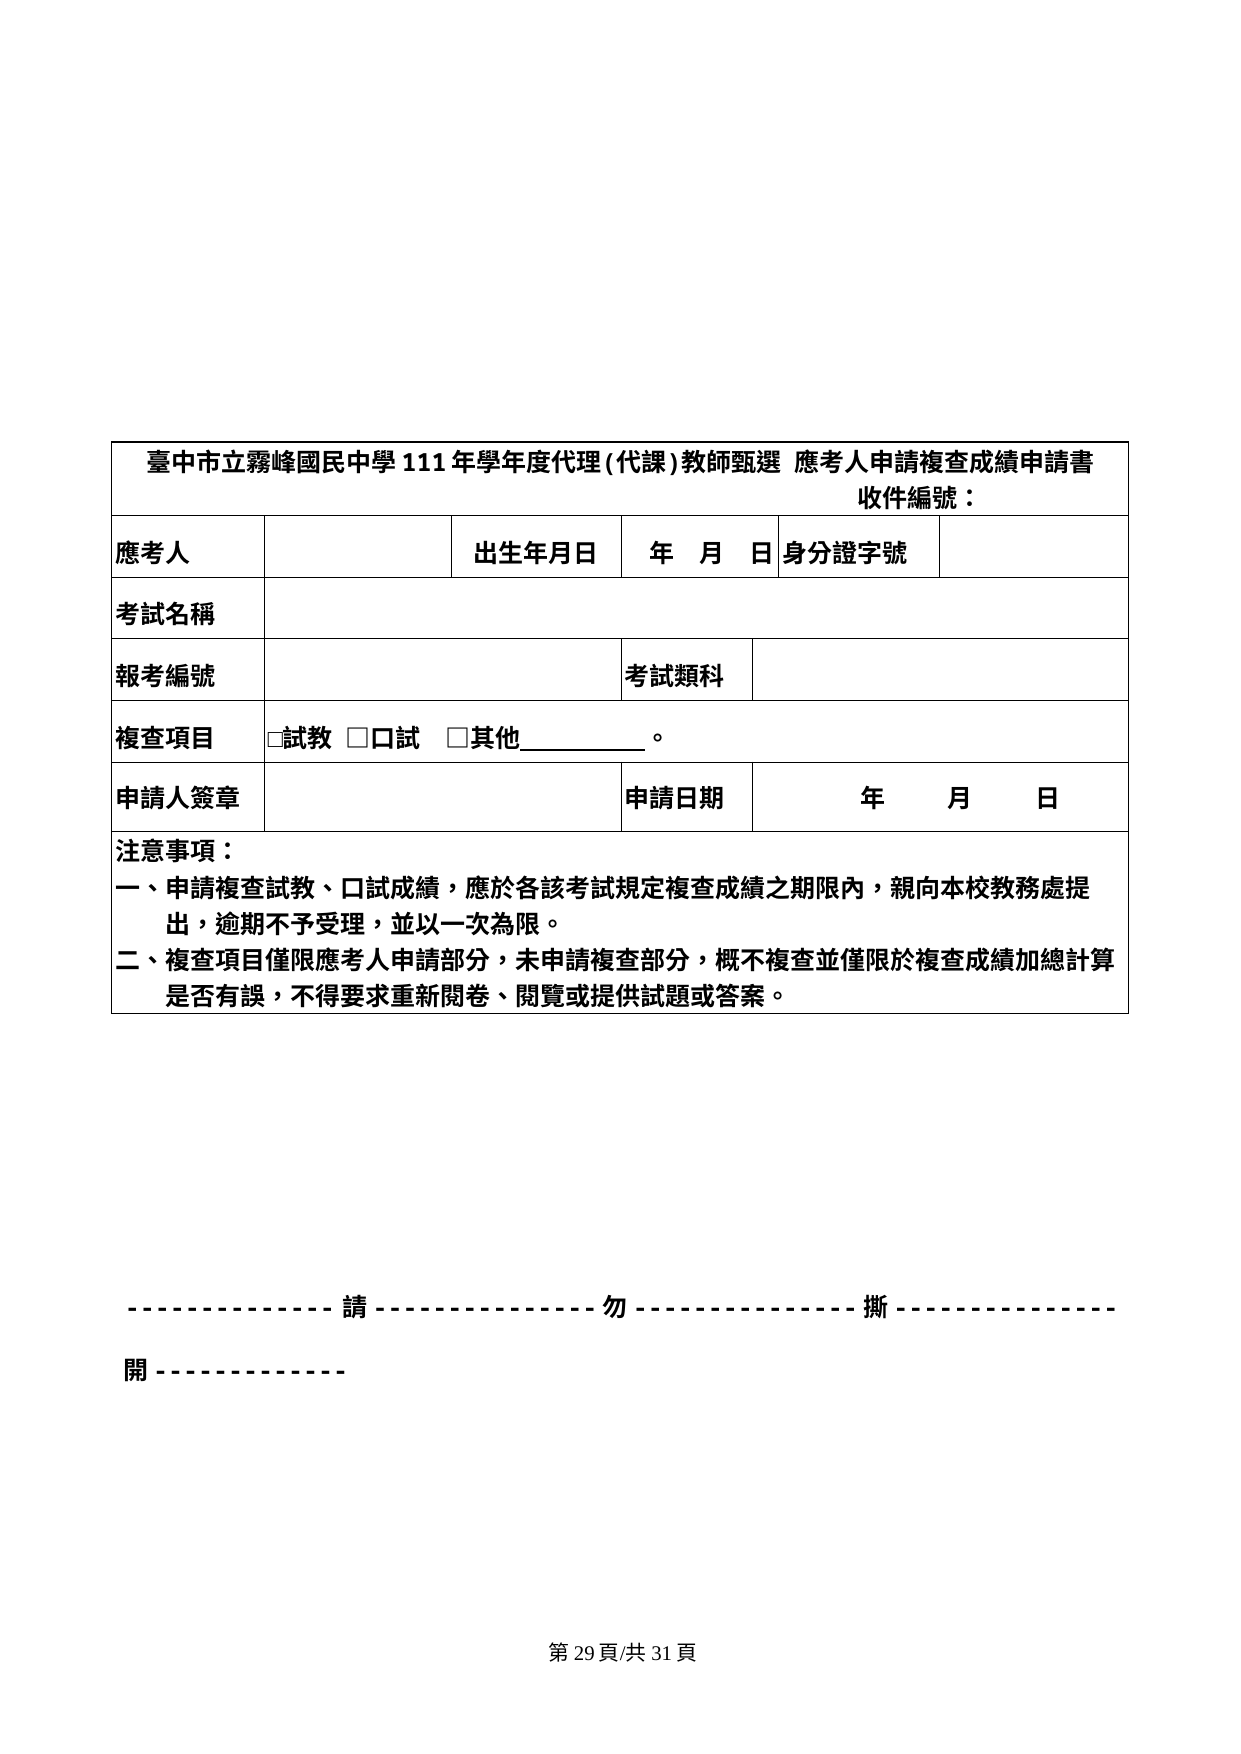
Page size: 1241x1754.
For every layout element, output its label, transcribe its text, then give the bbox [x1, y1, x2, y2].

table_cell [940, 516, 1128, 577]
table_cell 注意事項： 一、申請複查試教、口試成績，應於各該考試規定複查成績之期限內，親向本校教務處提出，逾期不予受理，並以一次為限。 二、複查項目僅限應考人申請部分，未申請複查部分，概不複查並僅限於複查成績加總計算是否有誤，不得要求重新閱卷、閱覽或提供試題或答案。 [112, 832, 1128, 1013]
table_cell [265, 578, 1128, 638]
table_cell 申請人簽章 [112, 763, 264, 831]
table_cell 應考人 [112, 516, 264, 577]
table_cell 身分證字號 [779, 516, 939, 577]
table_cell [265, 516, 451, 577]
table_cell 年 月 日 [622, 516, 778, 577]
table_cell □試教 □口試 □其他 。 [265, 701, 1128, 762]
table_cell 年 月 日 [753, 763, 1128, 831]
table_cell 考試名稱 [112, 578, 264, 638]
table_header 臺中市立霧峰國民中學111年學年度代理(代課)教師甄選 應考人申請複查成績申請書 收件編號： [112, 443, 1128, 515]
table_cell 申請日期 [622, 763, 752, 831]
table_cell 考試類科 [622, 639, 752, 700]
table_cell 出生年月日 [452, 516, 621, 577]
table_cell [265, 763, 621, 831]
table_cell [753, 639, 1128, 700]
table_cell 報考編號 [112, 639, 264, 700]
table_cell 複查項目 [112, 701, 264, 762]
table_cell [265, 639, 621, 700]
text --------------請---------------勿---------------撕---------------開------------- [120, 1264, 1120, 1389]
